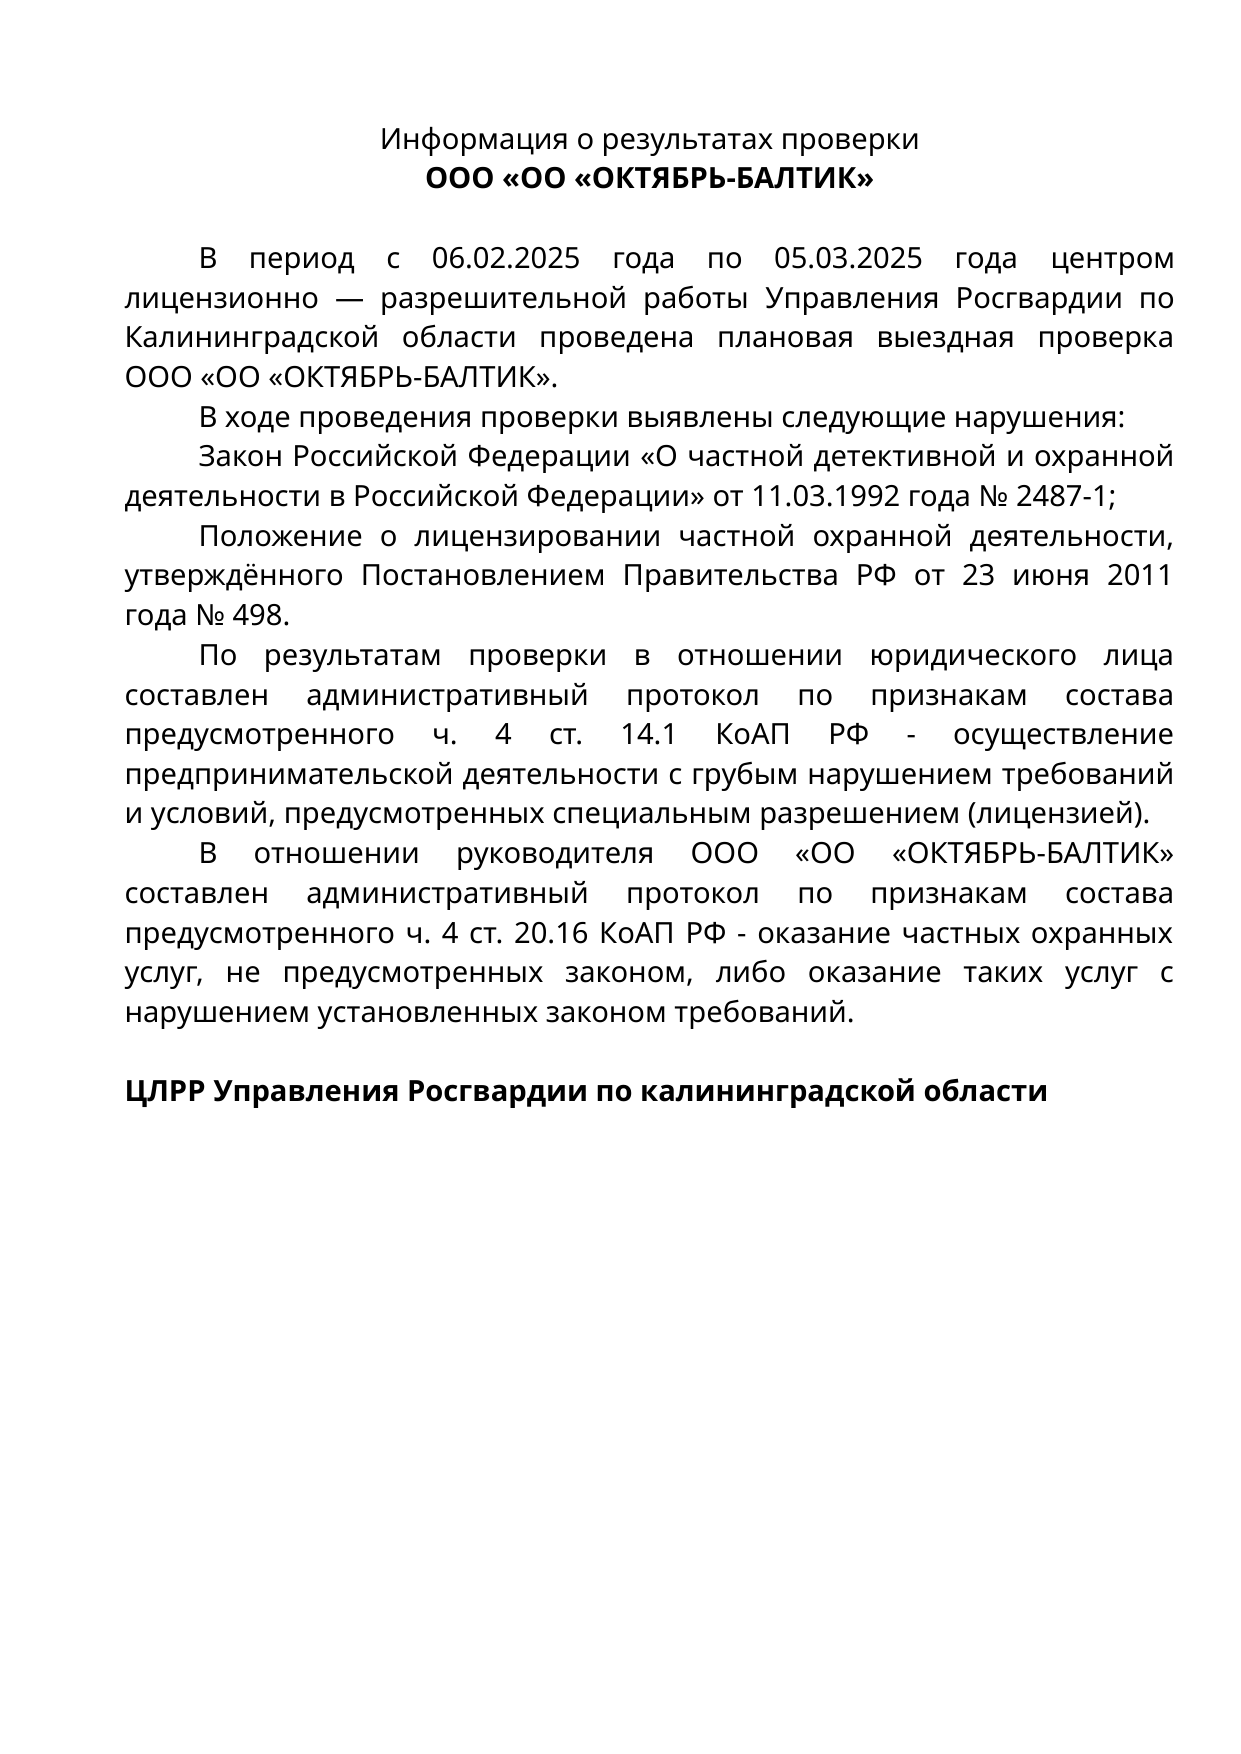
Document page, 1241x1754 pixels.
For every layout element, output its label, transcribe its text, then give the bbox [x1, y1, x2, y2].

text В период с 06.02.2025 года по 05.03.2025 года центром лицензионно — разрешительной работы Управления Росгвардии по Калининградской области проведена плановая выездная проверка ООО «ОО «ОКТЯБРЬ-БАЛТИК». [124, 237, 1175, 396]
text Положение о лицензировании частной охранной деятельности, утверждённого Постановлением Правительства РФ от 23 июня 2011 года № 498. [124, 515, 1175, 634]
text Информация о результатах проверки [124, 118, 1175, 158]
text В отношении руководителя ООО «ОО «ОКТЯБРЬ-БАЛТИК» составлен административный протокол по признакам состава предусмотренного ч. 4 ст. 20.16 КоАП РФ - оказание частных охранных услуг, не предусмотренных законом, либо оказание таких услуг с нарушением установленных законом требований. [124, 832, 1175, 1031]
text В ходе проведения проверки выявлены следующие нарушения: [124, 396, 1175, 436]
text ООО «ОО «ОКТЯБРЬ-БАЛТИК» [124, 158, 1175, 197]
text По результатам проверки в отношении юридического лица составлен административный протокол по признакам состава предусмотренного ч. 4 ст. 14.1 КоАП РФ - осуществление предпринимательской деятельности с грубым нарушением требований и условий, предусмотренных специальным разрешением (лицензией). [124, 634, 1175, 832]
text ЦЛРР Управления Росгвардии по калининградской области [124, 1071, 1175, 1110]
text Закон Российской Федерации «О частной детективной и охранной деятельности в Российской Федерации» от 11.03.1992 года № 2487-1; [124, 436, 1175, 515]
